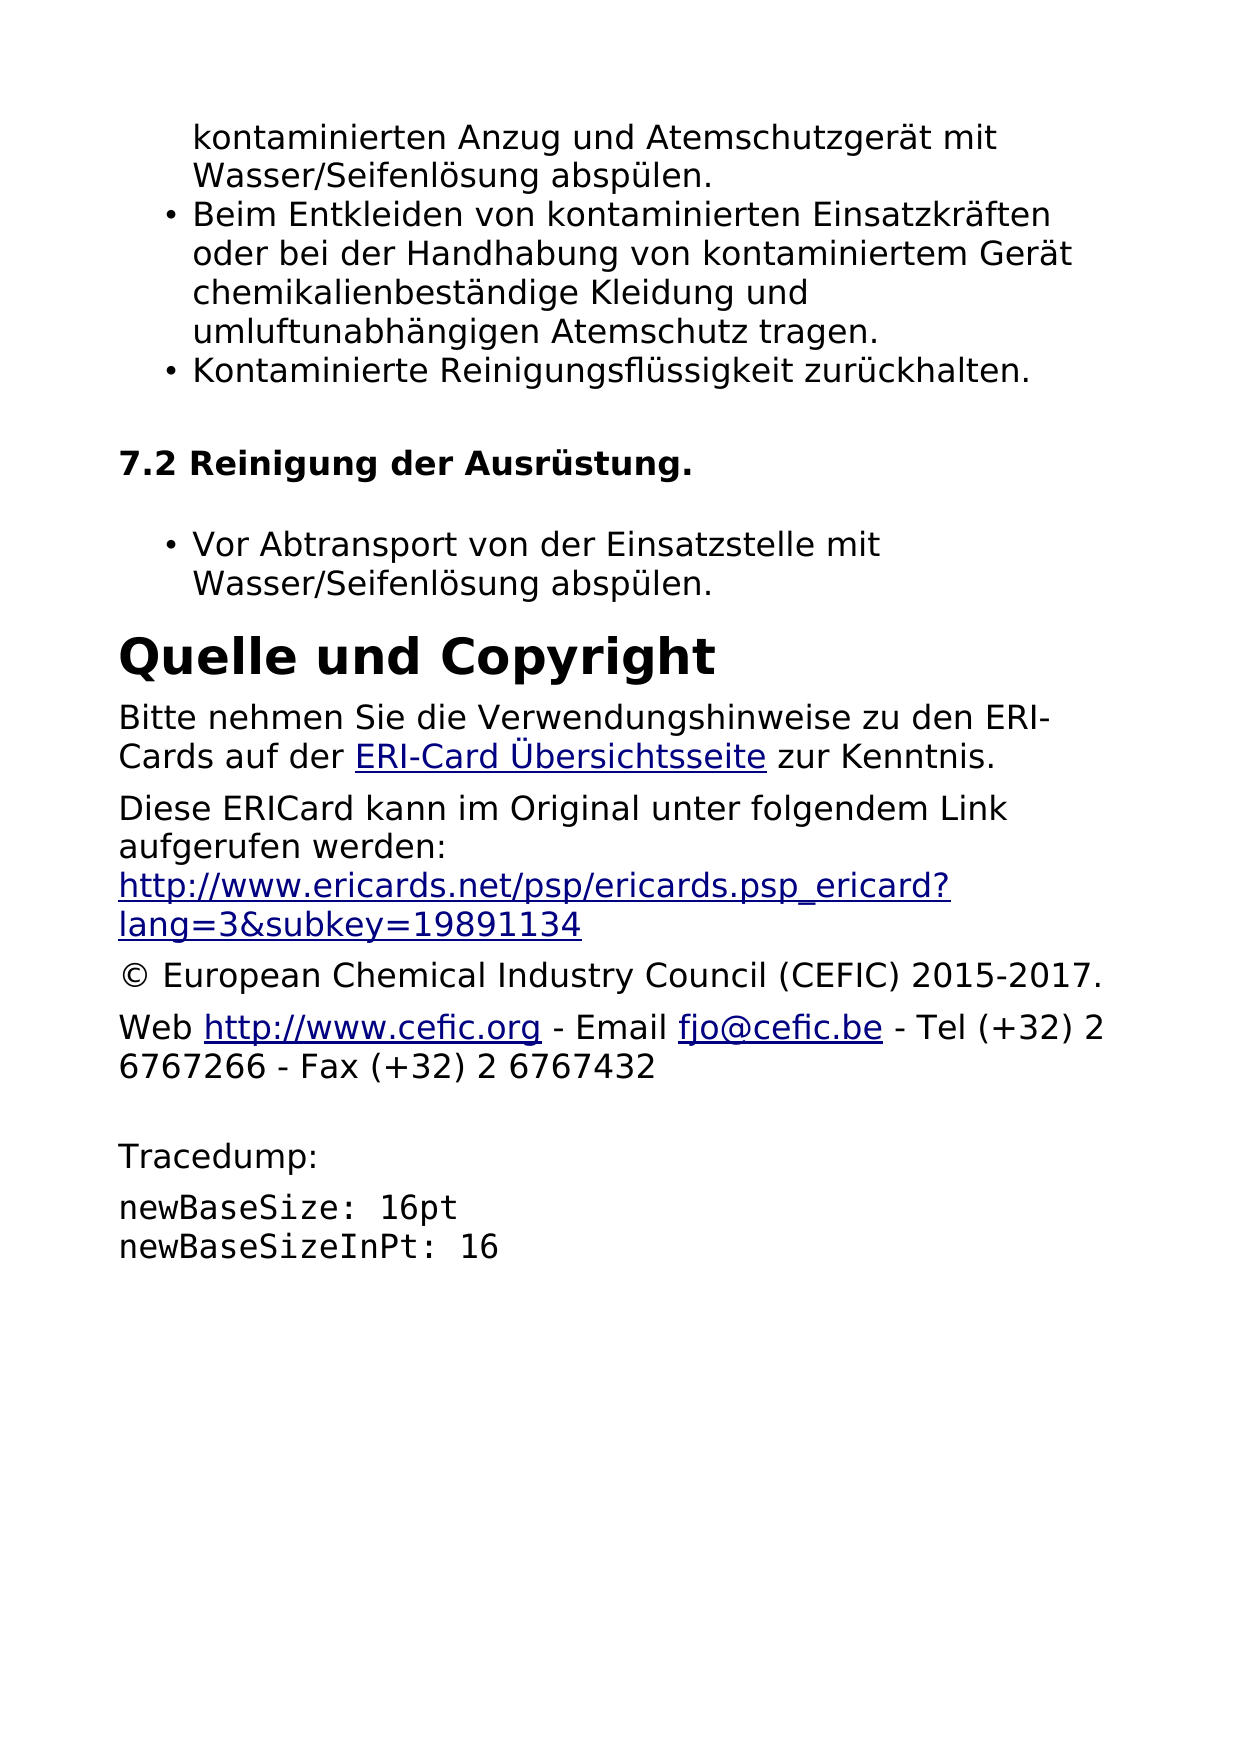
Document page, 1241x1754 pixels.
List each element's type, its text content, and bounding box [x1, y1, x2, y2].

text Tracedump: [118, 1098, 1122, 1176]
list kontaminierten Anzug und Atemschutzgerät mit Wasser/Seifenlösung abspülen. [177, 118, 1122, 196]
text Web http://www.cefic.org - Email fjo@cefic.be - Tel (+32) 2 6767266 - Fax (+32) 2 6767432 [118, 1008, 1122, 1086]
list Kontaminierte Reinigungsflüssigkeit zurückhalten. [177, 351, 1122, 390]
text Bitte nehmen Sie die Verwendungshinweise zu den ERI-Cards auf der ERI-Card Übersichtsseite zur Kenntnis. [118, 699, 1122, 777]
list Beim Entkleiden von kontaminierten Einsatzkräften oder bei der Handhabung von kontaminiertem Gerät chemikalienbeständige Kleidung und umluftunabhängigen Atemschutz tragen. [177, 196, 1122, 351]
subtitle Quelle und Copyright [118, 628, 1122, 686]
list Vor Abtransport von der Einsatzstelle mit Wasser/Seifenlösung abspülen. [177, 525, 1122, 603]
text Diese ERICard kann im Original unter folgendem Link aufgerufen werden: http://www.ericards.net/psp/ericards.psp_ericard?lang=3&subkey=19891134 [118, 789, 1122, 944]
subtitle 7.2 Reinigung der Ausrüstung. [118, 444, 1122, 483]
text newBaseSize: 16pt newBaseSizeInPt: 16 [118, 1189, 1122, 1266]
text © European Chemical Industry Council (CEFIC) 2015-2017. [118, 957, 1122, 996]
